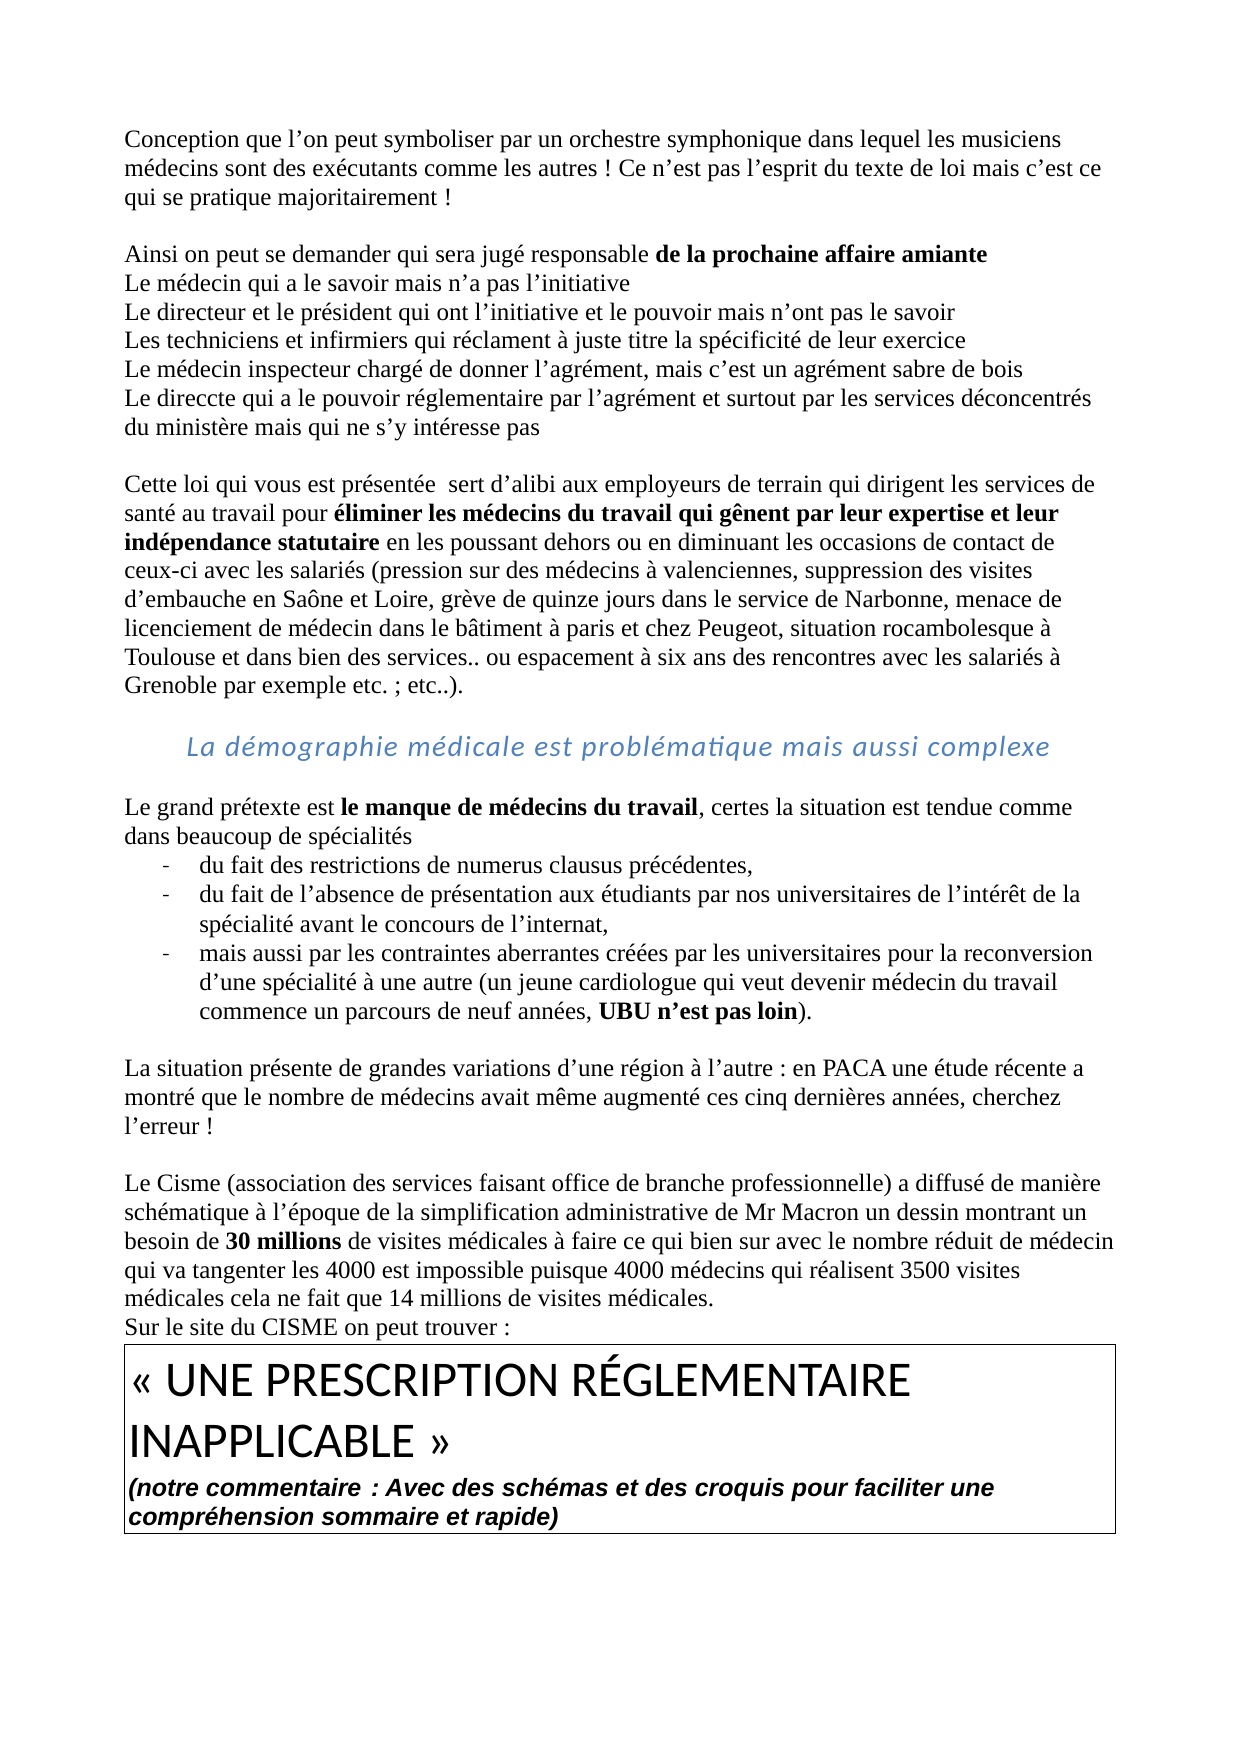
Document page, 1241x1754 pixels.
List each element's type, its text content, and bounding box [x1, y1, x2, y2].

subtitle La démographie médicale est problématique mais aussi complexe [124, 728, 1116, 763]
text Le directeur et le président qui ont l’initiative et le pouvoir mais n’ont pas le savoir [124, 297, 1116, 325]
text « UNE PRESCRIPTION RÉGLEMENTAIRE INAPPLICABLE » [125, 1345, 1115, 1469]
text Les techniciens et infirmiers qui réclament à juste titre la spécificité de leur exercice [124, 325, 1116, 354]
list du fait des restrictions de numerus clausus précédentes, [162, 850, 1116, 879]
text Le médecin inspecteur chargé de donner l’agrément, mais c’est un agrément sabre de bois [124, 354, 1116, 383]
text (notre commentaire : Avec des schémas et des croquis pour faciliter une compréhension sommaire et rapide) [125, 1469, 1115, 1533]
text Ainsi on peut se demander qui sera jugé responsable de la prochaine affaire amiante [124, 239, 1116, 268]
text La situation présente de grandes variations d’une région à l’autre : en PACA une étude récente a montré que le nombre de médecins avait même augmenté ces cinq dernières années, cherchez l’erreur ! [124, 1053, 1116, 1140]
text Le direccte qui a le pouvoir réglementaire par l’agrément et surtout par les services déconcentrés du ministère mais qui ne s’y intéresse pas [124, 383, 1116, 440]
text Sur le site du CISME on peut trouver : [124, 1312, 1116, 1341]
text Le grand prétexte est le manque de médecins du travail, certes la situation est tendue comme dans beaucoup de spécialités [124, 792, 1116, 850]
list mais aussi par les contraintes aberrantes créées par les universitaires pour la reconversion d’une spécialité à une autre (un jeune cardiologue qui veut devenir médecin du travail commence un parcours de neuf années, UBU n’est pas loin). [162, 938, 1116, 1025]
text Le médecin qui a le savoir mais n’a pas l’initiative [124, 268, 1116, 297]
list du fait de l’absence de présentation aux étudiants par nos universitaires de l’intérêt de la spécialité avant le concours de l’internat, [162, 879, 1116, 938]
text Le Cisme (association des services faisant office de branche professionnelle) a diffusé de manière schématique à l’époque de la simplification administrative de Mr Macron un dessin montrant un besoin de 30 millions de visites médicales à faire ce qui bien sur avec le nombre réduit de médecin qui va tangenter les 4000 est impossible puisque 4000 médecins qui réalisent 3500 visites médicales cela ne fait que 14 millions de visites médicales. [124, 1168, 1116, 1312]
text Conception que l’on peut symboliser par un orchestre symphonique dans lequel les musiciens médecins sont des exécutants comme les autres ! Ce n’est pas l’esprit du texte de loi mais c’est ce qui se pratique majoritairement ! [124, 124, 1116, 210]
text Cette loi qui vous est présentée sert d’alibi aux employeurs de terrain qui dirigent les services de santé au travail pour éliminer les médecins du travail qui gênent par leur expertise et leur indépendance statutaire en les poussant dehors ou en diminuant les occasions de contact de ceux-ci avec les salariés (pression sur des médecins à valenciennes, suppression des visites d’embauche en Saône et Loire, grève de quinze jours dans le service de Narbonne, menace de licenciement de médecin dans le bâtiment à paris et chez Peugeot, situation rocambolesque à Toulouse et dans bien des services.. ou espacement à six ans des rencontres avec les salariés à Grenoble par exemple etc. ; etc..). [124, 469, 1116, 699]
